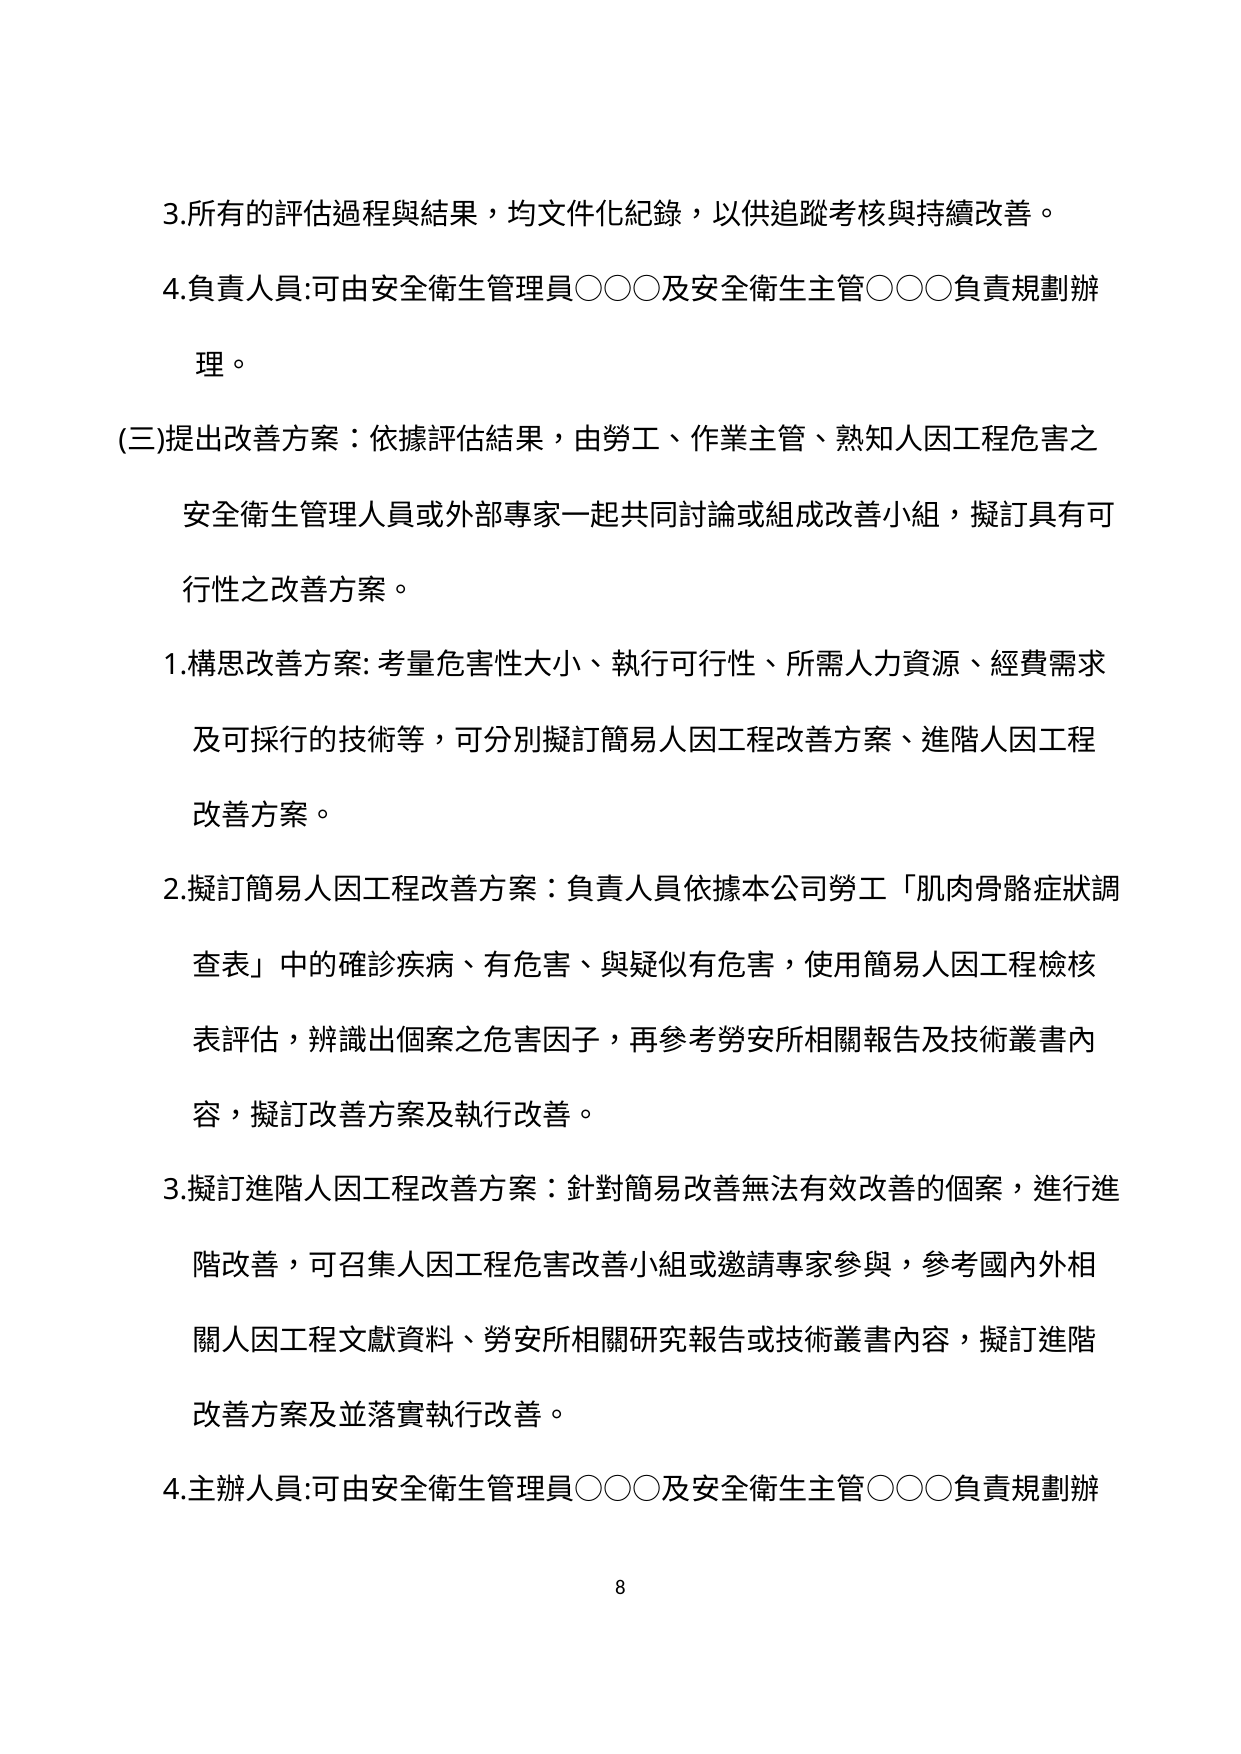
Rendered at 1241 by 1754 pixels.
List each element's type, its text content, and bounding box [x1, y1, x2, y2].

text 1.構思改善方案: 考量危害性大小、執行可行性、所需人力資源、經費需求及可採行的技術等，可分別擬訂簡易人因工程改善方案、進階人因工程改善方案。 [163, 618, 1122, 843]
text 4.主辦人員:可由安全衛生管理員○○○及安全衛生主管○○○負責規劃辦 [163, 1443, 1122, 1518]
text 3.所有的評估過程與結果，均文件化紀錄，以供追蹤考核與持續改善。 [162, 168, 1122, 243]
text 2.擬訂簡易人因工程改善方案：負責人員依據本公司勞工「肌肉骨骼症狀調查表」中的確診疾病、有危害、與疑似有危害，使用簡易人因工程檢核表評估，辨識出個案之危害因子，再參考勞安所相關報告及技術叢書內容，擬訂改善方案及執行改善。 [163, 843, 1122, 1143]
text 3.擬訂進階人因工程改善方案：針對簡易改善無法有效改善的個案，進行進階改善，可召集人因工程危害改善小組或邀請專家參與，參考國內外相關人因工程文獻資料、勞安所相關研究報告或技術叢書內容，擬訂進階改善方案及並落實執行改善。 [163, 1143, 1122, 1443]
text 4.負責人員:可由安全衛生管理員○○○及安全衛生主管○○○負責規劃辦理。 [162, 243, 1122, 393]
text (三)提出改善方案：依據評估結果，由勞工、作業主管、熟知人因工程危害之安全衛生管理人員或外部專家一起共同討論或組成改善小組，擬訂具有可行性之改善方案。 [118, 393, 1122, 618]
